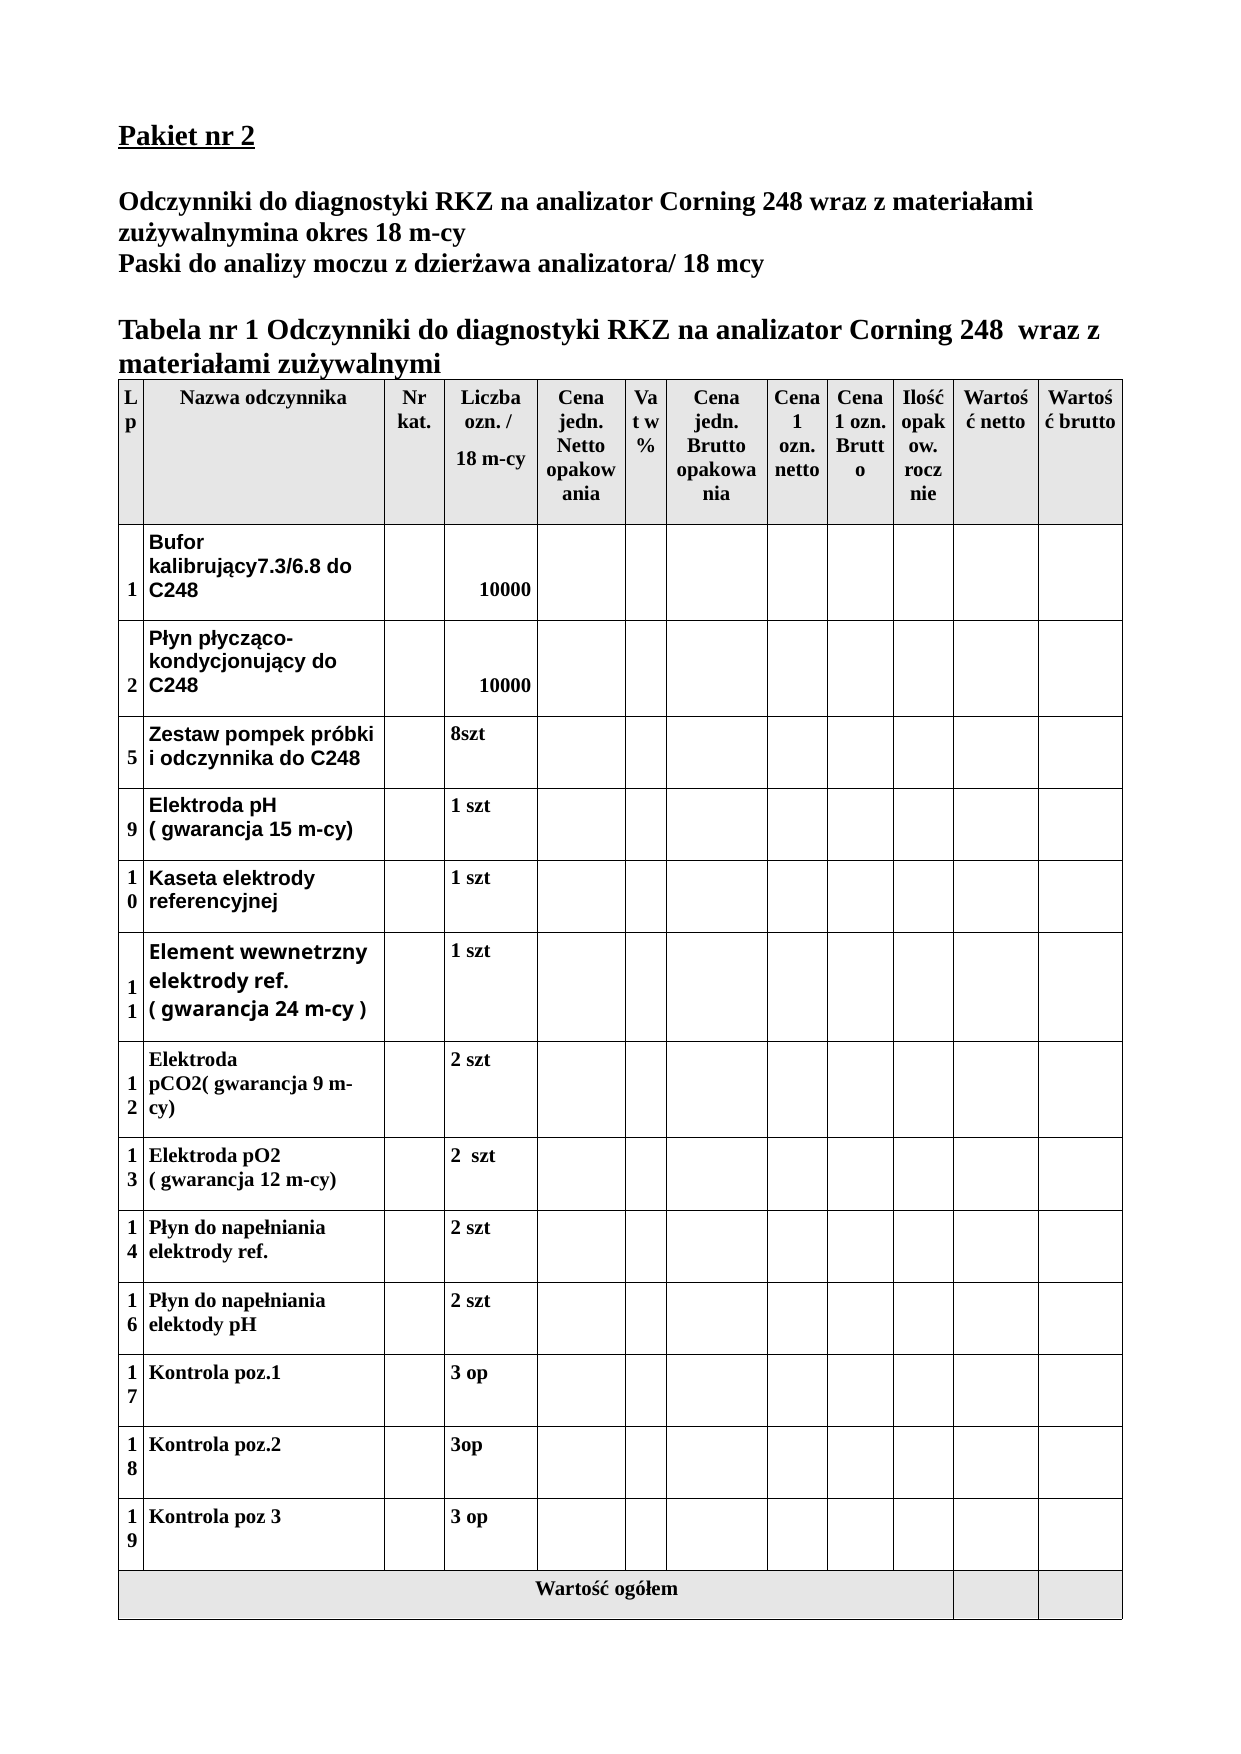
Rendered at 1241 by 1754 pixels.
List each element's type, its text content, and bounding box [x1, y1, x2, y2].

table_cell [626, 1138, 666, 1209]
table_cell 13 [119, 1138, 143, 1209]
table_cell [768, 933, 827, 1041]
table_cell 16 [119, 1283, 143, 1354]
table_cell [1039, 1355, 1122, 1426]
table_cell [385, 933, 444, 1041]
table_cell [538, 1283, 625, 1354]
table_cell [768, 1355, 827, 1426]
table_cell [667, 1427, 767, 1498]
table_cell [828, 621, 893, 716]
table_cell [894, 1211, 953, 1282]
table_cell [538, 621, 625, 716]
table_cell 2 [119, 621, 143, 716]
table_cell 2 szt [445, 1138, 537, 1209]
table_cell Kontrola poz.1 [144, 1355, 384, 1426]
table_cell [1039, 525, 1122, 619]
table_cell 3op [445, 1427, 537, 1498]
table_cell [894, 933, 953, 1041]
text Odczynniki do diagnostyki RKZ na analizator Corning 248 wraz z materiałami zużywalnymina okres 18 m-cy [118, 185, 1122, 247]
table_cell [894, 1283, 953, 1354]
table_cell [954, 1211, 1038, 1282]
table_cell [626, 1211, 666, 1282]
table_header Nr kat. [385, 380, 444, 524]
table_header Cena jedn. Netto opakowania [538, 380, 625, 524]
table_cell [768, 861, 827, 932]
table_cell [954, 933, 1038, 1041]
table_cell [828, 1427, 893, 1498]
table_cell [768, 1283, 827, 1354]
table_cell [626, 717, 666, 787]
table_cell [1039, 1138, 1122, 1209]
table_cell [626, 1355, 666, 1426]
table_cell 2 szt [445, 1211, 537, 1282]
table_cell [768, 717, 827, 787]
table_cell [667, 717, 767, 787]
table_cell [954, 621, 1038, 716]
table_cell [385, 1283, 444, 1354]
table_cell 1 szt [445, 933, 537, 1041]
table_cell Wartość ogółem [119, 1571, 953, 1618]
table_cell [954, 717, 1038, 787]
table_cell [538, 1427, 625, 1498]
table_cell [768, 1042, 827, 1137]
table_cell [626, 1499, 666, 1570]
table_cell 3 op [445, 1355, 537, 1426]
table_header Cena jedn. Brutto opakowania [667, 380, 767, 524]
table_cell 3 op [445, 1499, 537, 1570]
table_cell [894, 1499, 953, 1570]
table_cell [828, 717, 893, 787]
table_cell [768, 789, 827, 859]
table_cell [1039, 1283, 1122, 1354]
table_cell [667, 525, 767, 619]
text Pakiet nr 2 [118, 118, 1122, 152]
table_cell Płyn do napełniania elektody pH [144, 1283, 384, 1354]
table_cell [626, 525, 666, 619]
table_cell Zestaw pompek próbki i odczynnika do C248 [144, 717, 384, 787]
table_cell 5 [119, 717, 143, 787]
table_cell [626, 1042, 666, 1137]
table_cell [667, 1138, 767, 1209]
table_cell [667, 861, 767, 932]
table_cell [1039, 1042, 1122, 1137]
table_header Vat w % [626, 380, 666, 524]
table_cell [768, 525, 827, 619]
table_cell Element wewnetrzny elektrody ref.( gwarancja 24 m-cy ) [144, 933, 384, 1041]
table_cell [626, 861, 666, 932]
table_cell [667, 933, 767, 1041]
table_cell [1039, 621, 1122, 716]
table_cell [1039, 933, 1122, 1041]
table_cell [1039, 861, 1122, 932]
table_cell [385, 1138, 444, 1209]
table_cell Kaseta elektrody referencyjnej [144, 861, 384, 932]
table_cell 10000 [445, 525, 537, 619]
table_cell [1039, 717, 1122, 787]
table_cell Bufor kalibrujący7.3/6.8 do C248 [144, 525, 384, 619]
table_cell [626, 1283, 666, 1354]
table_cell Elektroda pO2 ( gwarancja 12 m-cy) [144, 1138, 384, 1209]
table_cell 12 [119, 1042, 143, 1137]
table_cell [954, 525, 1038, 619]
table_cell [538, 1042, 625, 1137]
table_cell [385, 1211, 444, 1282]
table_cell [385, 525, 444, 619]
table_header Cena 1 ozn. Brutto [828, 380, 893, 524]
table_header Wartość brutto [1039, 380, 1122, 524]
table_cell [1039, 1499, 1122, 1570]
table_cell [538, 1138, 625, 1209]
table_header Ilość opakow. rocznie [894, 380, 953, 524]
table_cell [1039, 1211, 1122, 1282]
table_cell [954, 1499, 1038, 1570]
table_cell [954, 1042, 1038, 1137]
table_cell [538, 525, 625, 619]
table_cell [894, 1138, 953, 1209]
table_cell [828, 861, 893, 932]
table_header Liczba ozn. / 18 m-cy [445, 380, 537, 524]
table_cell [894, 525, 953, 619]
table_cell [894, 621, 953, 716]
text Paski do analizy moczu z dzierżawa analizatora/ 18 mcy [118, 247, 1122, 279]
table_cell [626, 933, 666, 1041]
table_cell [828, 1499, 893, 1570]
table_cell [1039, 1427, 1122, 1498]
table_cell [894, 1427, 953, 1498]
table_cell [954, 861, 1038, 932]
table_cell [538, 1211, 625, 1282]
table_cell [828, 525, 893, 619]
table_cell [626, 1427, 666, 1498]
table_cell [1039, 789, 1122, 859]
table_cell Kontrola poz 3 [144, 1499, 384, 1570]
table_cell [667, 1211, 767, 1282]
table_cell [828, 1138, 893, 1209]
table_cell Elektroda pH ( gwarancja 15 m-cy) [144, 789, 384, 859]
table_cell 11 [119, 933, 143, 1041]
table_cell 10 [119, 861, 143, 932]
table_cell [626, 621, 666, 716]
table_cell [768, 621, 827, 716]
table_cell [385, 861, 444, 932]
table_cell [954, 1138, 1038, 1209]
table_cell [768, 1138, 827, 1209]
table_cell [538, 933, 625, 1041]
table_cell [667, 1355, 767, 1426]
table_cell [626, 789, 666, 859]
table_cell [828, 789, 893, 859]
table_cell 1 szt [445, 861, 537, 932]
table_cell 17 [119, 1355, 143, 1426]
table_cell [385, 1427, 444, 1498]
table_header Wartość netto [954, 380, 1038, 524]
table_header Lp [119, 380, 143, 524]
table_cell [894, 789, 953, 859]
table_cell [667, 789, 767, 859]
text Tabela nr 1 Odczynniki do diagnostyki RKZ na analizator Corning 248 wraz z materiałami zużywalnymi [118, 312, 1122, 379]
table_cell 2 szt [445, 1042, 537, 1137]
table_cell [385, 1042, 444, 1137]
table_cell 19 [119, 1499, 143, 1570]
table_cell [768, 1211, 827, 1282]
table_cell [667, 1283, 767, 1354]
table_cell [1039, 1571, 1122, 1618]
table_cell [954, 1427, 1038, 1498]
table_cell Kontrola poz.2 [144, 1427, 384, 1498]
table_cell [828, 1211, 893, 1282]
table_cell [385, 1499, 444, 1570]
table_cell [667, 1042, 767, 1137]
table_cell 14 [119, 1211, 143, 1282]
table_cell [894, 717, 953, 787]
table_cell [385, 1355, 444, 1426]
table_cell [538, 1355, 625, 1426]
table_cell [768, 1427, 827, 1498]
table_cell [538, 861, 625, 932]
table_cell Elektroda pCO2( gwarancja 9 m-cy) [144, 1042, 384, 1137]
table_cell [385, 789, 444, 859]
table_cell [894, 1042, 953, 1137]
table_cell [828, 1355, 893, 1426]
table_cell [954, 1283, 1038, 1354]
table_cell 10000 [445, 621, 537, 716]
table_cell Płyn do napełniania elektrody ref. [144, 1211, 384, 1282]
table_header Cena 1 ozn. netto [768, 380, 827, 524]
table_cell [828, 933, 893, 1041]
table_header Nazwa odczynnika [144, 380, 384, 524]
table_cell [385, 621, 444, 716]
table_cell [538, 1499, 625, 1570]
table_cell [667, 1499, 767, 1570]
table_cell 1 [119, 525, 143, 619]
table_cell [538, 717, 625, 787]
table_cell [894, 861, 953, 932]
table_cell [768, 1499, 827, 1570]
table_cell 1 szt [445, 789, 537, 859]
table_cell 8szt [445, 717, 537, 787]
table_cell [385, 717, 444, 787]
table_cell [894, 1355, 953, 1426]
table_cell [538, 789, 625, 859]
table_cell [828, 1042, 893, 1137]
table_cell [954, 1355, 1038, 1426]
table_cell [667, 621, 767, 716]
table_cell 9 [119, 789, 143, 859]
table_cell [954, 789, 1038, 859]
table_cell [828, 1283, 893, 1354]
table_cell 18 [119, 1427, 143, 1498]
table_cell Płyn płycząco-kondycjonujący do C248 [144, 621, 384, 716]
table_cell 2 szt [445, 1283, 537, 1354]
table_cell [954, 1571, 1038, 1618]
